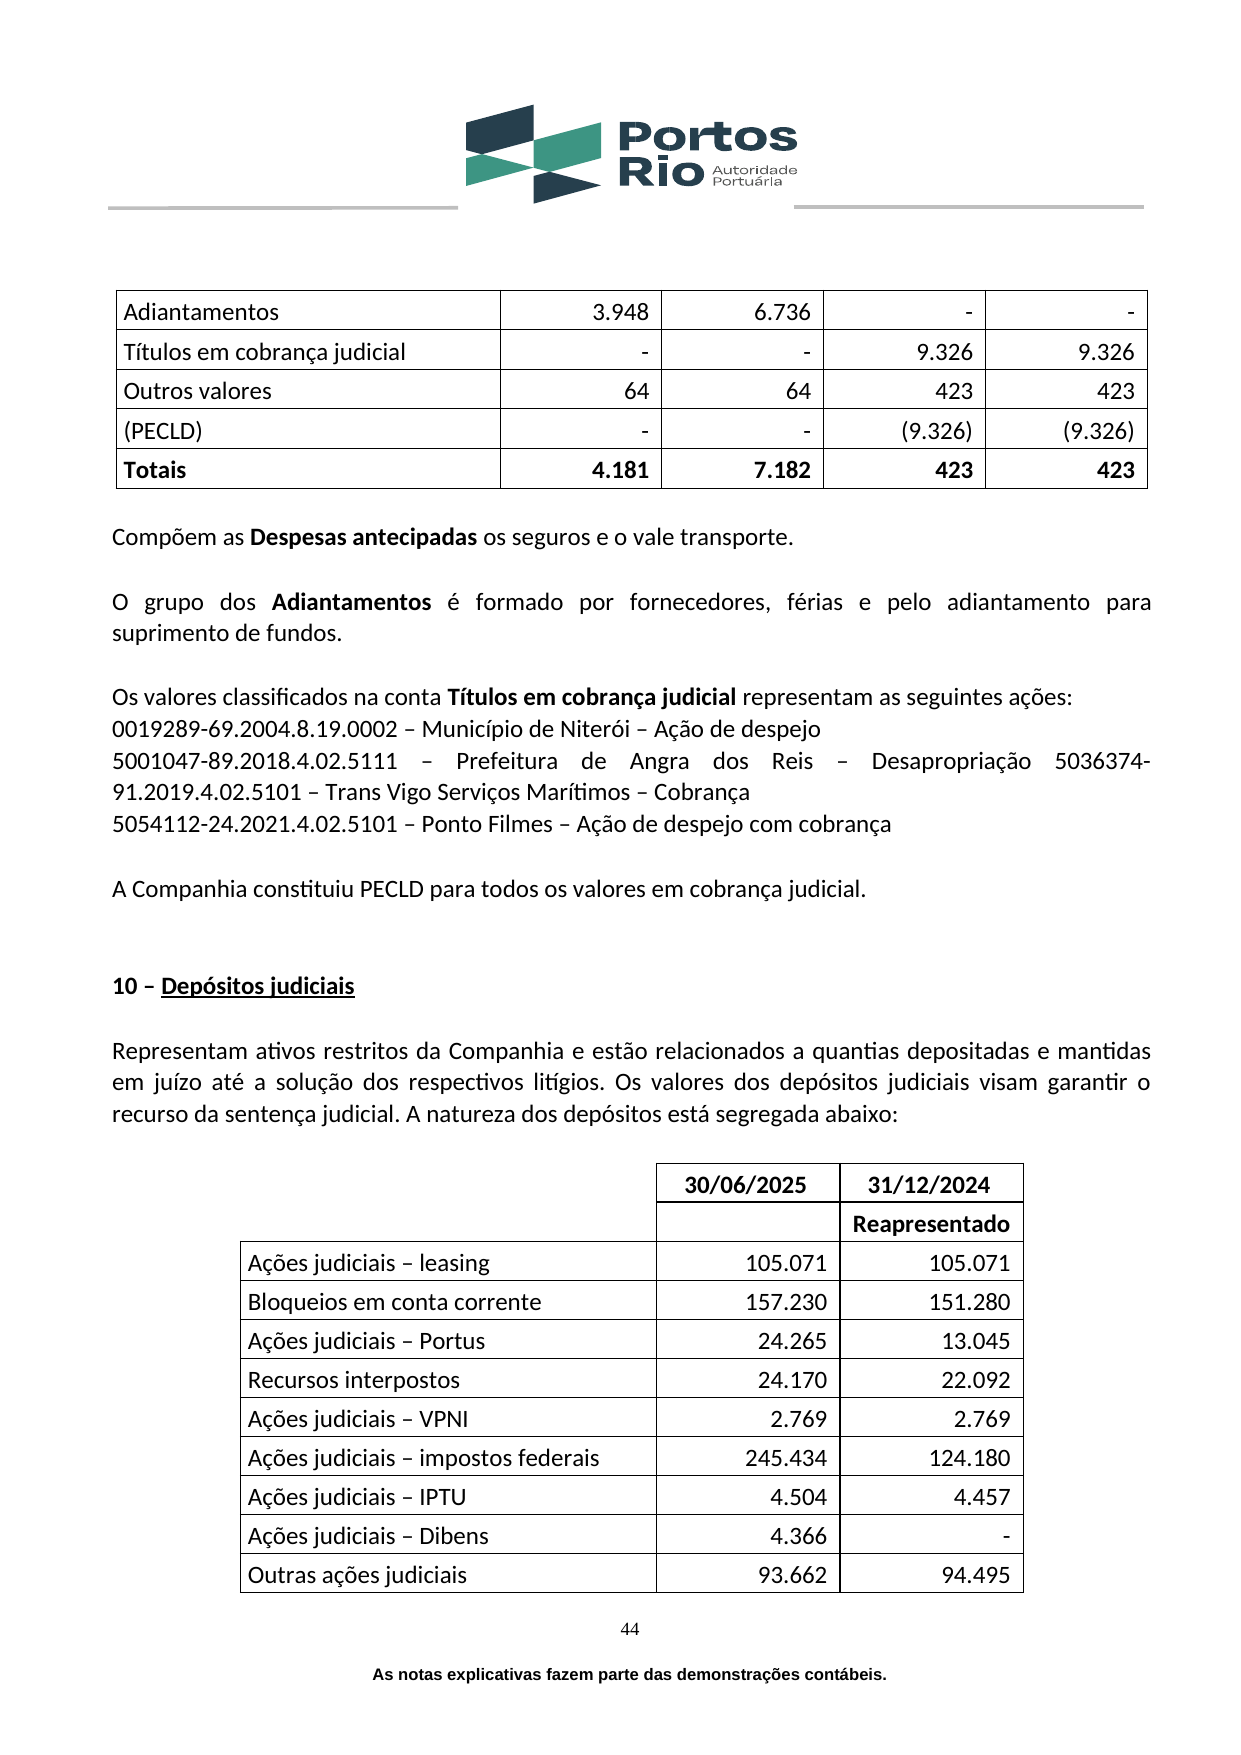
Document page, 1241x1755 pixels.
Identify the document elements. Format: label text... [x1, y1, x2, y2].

table_cell 423 [824, 370, 985, 408]
table_cell Recursos interpostos [241, 1359, 656, 1397]
table_cell 4.366 [657, 1515, 839, 1553]
table_cell Ações judiciais – Dibens [241, 1515, 656, 1553]
table_cell 423 [824, 449, 985, 487]
table_cell - [501, 330, 661, 369]
table_cell Outros valores [117, 370, 500, 408]
text A Companhia constituiu PECLD para todos os valores em cobrança judicial. [112, 873, 1153, 903]
table_cell - [662, 330, 823, 369]
table_cell Bloqueios em conta corrente [241, 1281, 656, 1319]
table_cell 22.092 [841, 1359, 1023, 1397]
table_cell 13.045 [841, 1320, 1023, 1358]
text Representam ativos restritos da Companhia e estão relacionados a quantias depositadas e mantidas em juízo até a solução dos respectivos litígios. Os valores dos depósitos judiciais visam garantir o recurso da sentença judicial. A natureza dos depósitos está segregada abaixo: [112, 1035, 1153, 1128]
table_cell [657, 1203, 839, 1241]
table_cell 3.948 [501, 291, 661, 329]
table_cell 151.280 [841, 1281, 1023, 1319]
table_cell 124.180 [841, 1437, 1023, 1475]
text 5001047-89.2018.4.02.5111 – Prefeitura de Angra dos Reis – Desapropriação 5036374-91.2019.4.02.5101 – Trans Vigo Serviços Marítimos – Cobrança [112, 745, 1153, 807]
table_header 30/06/2025 [657, 1164, 839, 1201]
table_cell Ações judiciais – leasing [241, 1242, 656, 1279]
table_cell Títulos em cobrança judicial [117, 330, 500, 369]
table_cell 423 [986, 449, 1147, 487]
table_cell Reapresentado [841, 1203, 1023, 1241]
table_cell 4.457 [841, 1476, 1023, 1514]
table_cell 64 [662, 370, 823, 408]
table_cell 2.769 [841, 1398, 1023, 1436]
table_cell - [501, 409, 661, 448]
table_cell 6.736 [662, 291, 823, 329]
table_header [240, 1163, 656, 1241]
table_cell Totais [117, 449, 500, 487]
table_header 31/12/2024 [841, 1164, 1023, 1201]
table_cell Ações judiciais – impostos federais [241, 1437, 656, 1475]
table_cell 105.071 [841, 1242, 1023, 1279]
table_cell - [662, 409, 823, 448]
table_cell 94.495 [841, 1554, 1023, 1592]
table_cell 157.230 [657, 1281, 839, 1319]
table_cell Outras ações judiciais [241, 1554, 656, 1592]
text 0019289-69.2004.8.19.0002 – Município de Niterói – Ação de despejo [112, 713, 1153, 744]
table_cell Ações judiciais – IPTU [241, 1476, 656, 1514]
table_cell 7.182 [662, 449, 823, 487]
table_cell 4.181 [501, 449, 661, 487]
table_cell 2.769 [657, 1398, 839, 1436]
subtitle 10 – Depósitos judiciais [112, 970, 1158, 1001]
table_cell (PECLD) [117, 409, 500, 448]
table_cell 64 [501, 370, 661, 408]
table_cell 93.662 [657, 1554, 839, 1592]
table_cell - [824, 291, 985, 329]
text Compõem as Despesas antecipadas os seguros e o vale transporte. [112, 521, 1153, 552]
text O grupo dos Adiantamentos é formado por fornecedores, férias e pelo adiantamento para suprimento de fundos. [112, 586, 1153, 647]
table_cell Ações judiciais – VPNI [241, 1398, 656, 1436]
table_cell 4.504 [657, 1476, 839, 1514]
text Os valores classificados na conta Títulos em cobrança judicial representam as seguintes ações: [112, 681, 1153, 712]
table_cell 24.265 [657, 1320, 839, 1358]
table_cell - [841, 1515, 1023, 1553]
table_cell 9.326 [986, 330, 1147, 369]
table_cell - [986, 291, 1147, 329]
table_cell Adiantamentos [117, 291, 500, 329]
table_cell (9.326) [986, 409, 1147, 448]
text 5054112-24.2021.4.02.5101 – Ponto Filmes – Ação de despejo com cobrança [112, 808, 1153, 839]
table_cell 423 [986, 370, 1147, 408]
table_cell 24.170 [657, 1359, 839, 1397]
table_cell 9.326 [824, 330, 985, 369]
table_cell 245.434 [657, 1437, 839, 1475]
table_cell 105.071 [657, 1242, 839, 1279]
table_cell (9.326) [824, 409, 985, 448]
table_cell Ações judiciais – Portus [241, 1320, 656, 1358]
